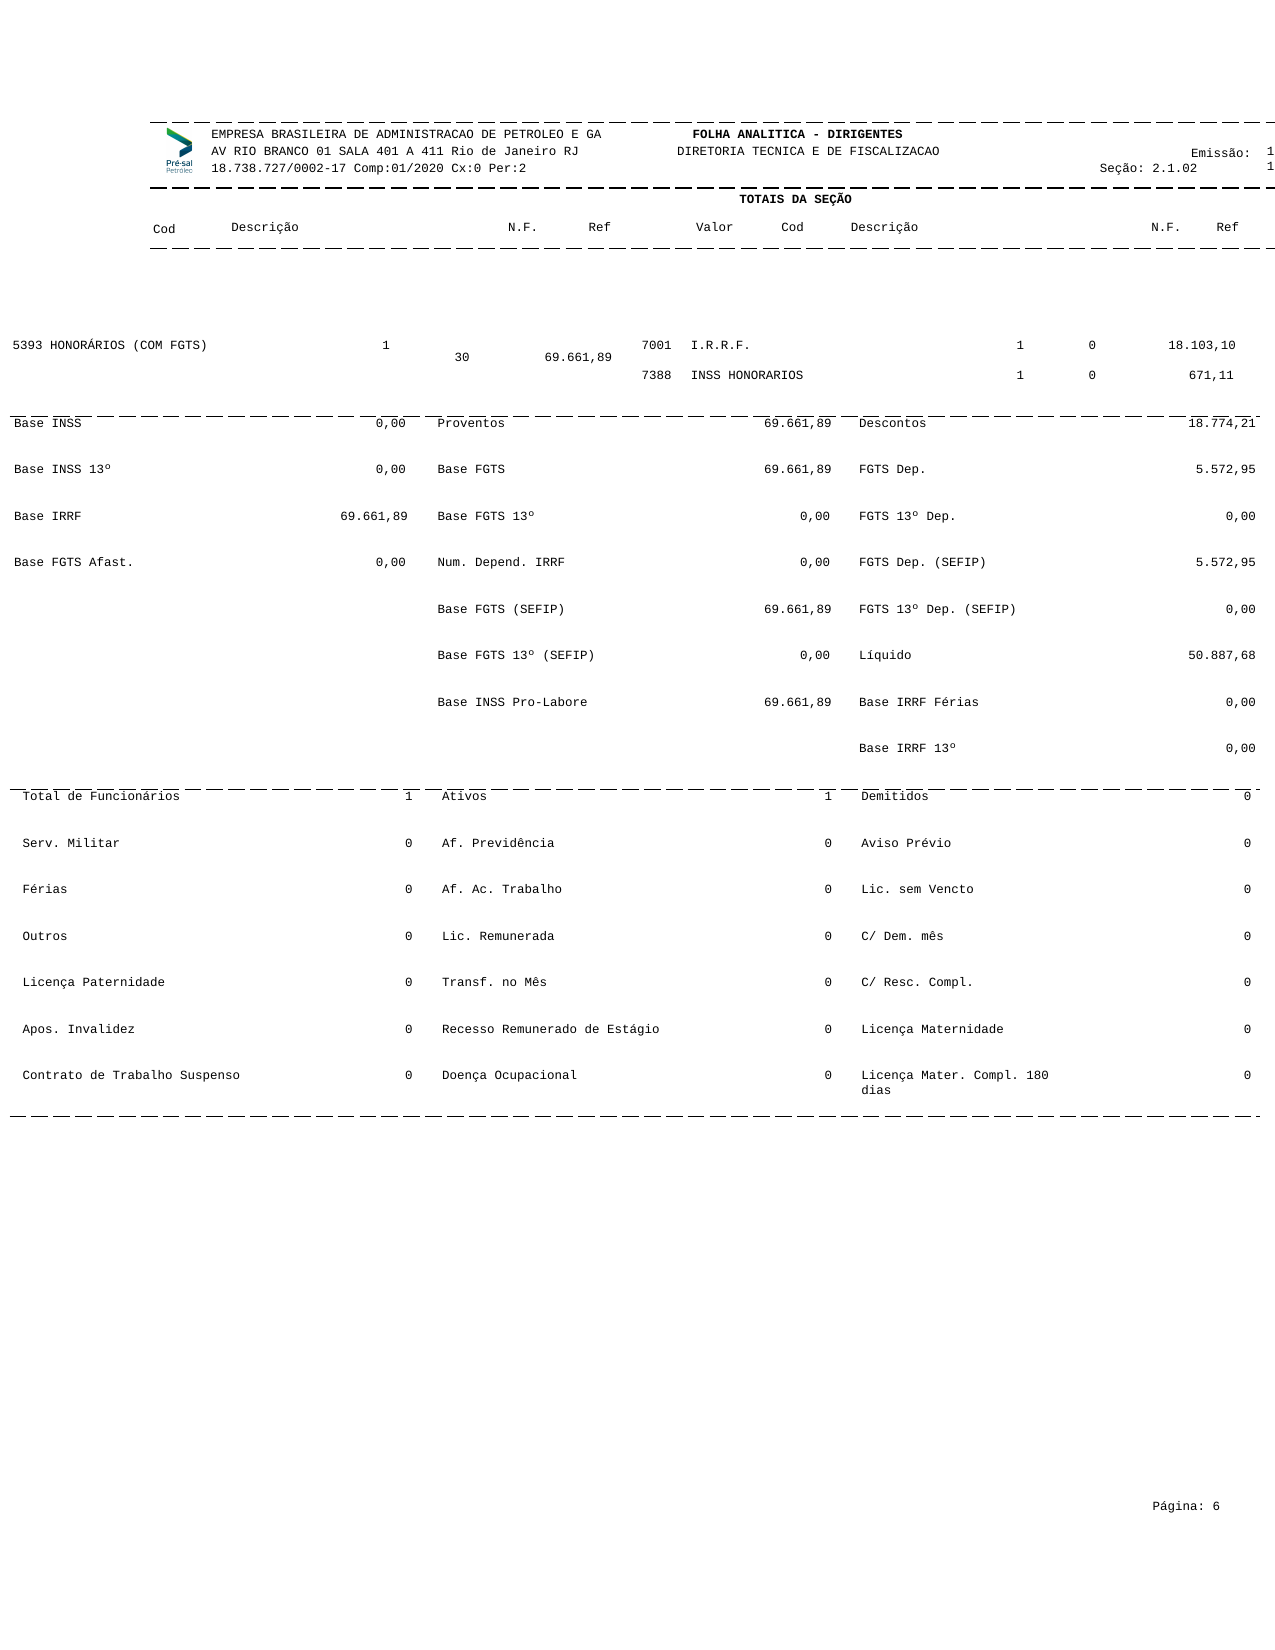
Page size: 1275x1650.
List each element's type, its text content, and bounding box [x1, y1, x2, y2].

table_cell 0,00 [1168, 510, 1259, 556]
table_cell Base INSS Pro-Labore [438, 696, 641, 742]
table_cell Proventos [438, 416, 641, 463]
table_cell C/ Resc. Compl. [859, 976, 1088, 1023]
table_cell Aviso Prévio [859, 837, 1088, 883]
table_cell 1 [691, 789, 859, 837]
table_cell [340, 742, 437, 789]
table_cell Base FGTS 13º [438, 510, 641, 556]
table_cell 69.661,89 [691, 696, 859, 742]
table_cell 0 [1168, 837, 1259, 883]
table_cell Doença Ocupacional [438, 1069, 691, 1116]
table_cell [1088, 976, 1168, 1023]
table_cell 0 [691, 837, 859, 883]
table_cell 69.661,89 [691, 416, 859, 463]
table_cell [641, 603, 691, 649]
table_cell Férias [10, 883, 340, 930]
table_cell Af. Ac. Trabalho [438, 883, 641, 930]
table_cell [1088, 837, 1168, 883]
table_cell 0,00 [1168, 696, 1259, 742]
table_cell Transf. no Mês [438, 976, 641, 1023]
table_cell 0,00 [1168, 742, 1259, 789]
table_cell Licença Paternidade [10, 976, 340, 1023]
table_cell 18.774,21 [1168, 416, 1259, 463]
table_cell 69.661,89 [340, 510, 437, 556]
table_cell Base FGTS 13º (SEFIP) [438, 649, 641, 696]
table_cell TOTAIS DA SEÇÃO Valor Cod Descrição [677, 187, 1099, 248]
table_cell [691, 742, 859, 789]
table_cell [438, 742, 641, 789]
table_cell 0 [691, 1023, 859, 1069]
table_cell Base FGTS [438, 464, 641, 510]
table_cell Num. Depend. IRRF [438, 556, 641, 603]
table_header 18.103,10 [1168, 339, 1259, 369]
table_cell [641, 464, 691, 510]
table_cell [1088, 742, 1168, 789]
table_header EMPRESA BRASILEIRA DE ADMINISTRACAO DE PETROLEO E GA AV RIO BRANCO 01 SALA 401 A 411 Rio de Janeiro RJ 18.738.727/0002-17 Comp:01/2020 Cx:0 Per:2 [211, 122, 677, 187]
table_cell 0,00 [691, 510, 859, 556]
table_cell [1088, 789, 1168, 837]
table_cell Valor [1267, 189, 1275, 248]
table_cell [340, 649, 437, 696]
table_cell FGTS 13º Dep. (SEFIP) [859, 603, 1088, 649]
table_cell 0 [1168, 976, 1259, 1023]
table_cell [438, 369, 641, 416]
table_cell 0,00 [340, 556, 437, 603]
table_cell 0 [1168, 789, 1259, 837]
table_cell Base IRRF Férias [859, 696, 1088, 742]
table_cell [340, 369, 437, 416]
table_cell [340, 696, 437, 742]
table_cell 5.572,95 [1168, 464, 1259, 510]
table_cell [1088, 1069, 1168, 1116]
table_cell [641, 742, 691, 789]
table_cell 0 [691, 883, 859, 930]
table_cell [641, 416, 691, 463]
table_cell Base FGTS (SEFIP) [438, 603, 641, 649]
table_cell 0 [1168, 1069, 1259, 1116]
table_cell Base IRRF 13º [859, 742, 1088, 789]
table_cell 0 [691, 1069, 859, 1116]
table_cell 0,00 [1168, 603, 1259, 649]
table_cell Apos. Invalidez [10, 1023, 340, 1069]
table_cell [641, 837, 691, 883]
table_cell 0 [1088, 369, 1168, 416]
table_cell [1088, 1023, 1168, 1069]
table_header FOLHA ANALITICA - DIRIGENTES DIRETORIA TECNICA E DE FISCALIZACAO [677, 122, 1099, 187]
table_cell 0 [1168, 1023, 1259, 1069]
table_cell [641, 556, 691, 603]
table_cell 671,11 [1168, 369, 1259, 416]
table_cell [10, 369, 340, 416]
table_cell Líquido [859, 649, 1088, 696]
table_cell 0 [340, 1023, 437, 1069]
table_cell Base IRRF [10, 510, 340, 556]
table_cell INSS HONORARIOS [691, 369, 859, 416]
table_cell Serv. Militar [10, 837, 340, 883]
table_cell Outros [10, 930, 340, 976]
table_cell [1088, 416, 1168, 463]
table_header 5393 HONORÁRIOS (COM FGTS) [10, 339, 340, 369]
table_cell C/ Dem. mês [859, 930, 1088, 976]
table_header 0 [1088, 339, 1168, 369]
table_cell 69.661,89 [691, 464, 859, 510]
table_cell Base INSS [10, 416, 340, 463]
table_cell [1088, 464, 1168, 510]
table_header 1 [859, 339, 1088, 369]
table_cell [641, 696, 691, 742]
table_cell Licença Maternidade [859, 1023, 1088, 1069]
table_cell FGTS Dep. [859, 464, 1088, 510]
table_cell 5.572,95 [1168, 556, 1259, 603]
table_cell FGTS 13º Dep. [859, 510, 1088, 556]
table_cell [1088, 649, 1168, 696]
table_cell Lic. Remunerada [438, 930, 641, 976]
table_cell 0 [340, 1069, 437, 1116]
table_cell [1088, 930, 1168, 976]
table_cell [340, 603, 437, 649]
table_cell 0 [340, 837, 437, 883]
table_cell Total de Funcionários [10, 789, 340, 837]
table_cell Contrato de Trabalho Suspenso [10, 1069, 340, 1116]
table_cell 69.661,89 [691, 603, 859, 649]
table_cell [641, 883, 691, 930]
table_cell [10, 603, 340, 649]
table_header [150, 122, 211, 187]
table_cell Lic. sem Vencto [859, 883, 1088, 930]
table_cell Licença Mater. Compl. 180 dias [859, 1069, 1088, 1116]
table_cell 0,00 [691, 649, 859, 696]
table_cell Base FGTS Afast. [10, 556, 340, 603]
table_cell [10, 742, 340, 789]
table_cell 50.887,68 [1168, 649, 1259, 696]
table_header 7001 [641, 339, 691, 369]
table_cell [1088, 696, 1168, 742]
table_cell Demitidos [859, 789, 1088, 837]
table_cell N.F. Ref [1100, 187, 1267, 248]
table_header Emissão: Seção: 2.1.02 [1100, 122, 1267, 187]
table_cell Descrição N.F. Ref [211, 187, 677, 248]
table_cell 0 [340, 976, 437, 1023]
table_header 1 [340, 339, 437, 369]
table_cell [10, 649, 340, 696]
table_cell 0 [1168, 930, 1259, 976]
table_cell 0 [1168, 883, 1259, 930]
table_cell Descontos [859, 416, 1088, 463]
table_cell 1 [340, 789, 437, 837]
table_header 30 69.661,89 [438, 339, 641, 369]
table_cell Base INSS 13º [10, 464, 340, 510]
table_cell [641, 789, 691, 837]
table_header I.R.R.F. [691, 339, 859, 369]
table_cell 0 [340, 883, 437, 930]
table_cell 0,00 [340, 464, 437, 510]
table_cell Af. Previdência [438, 837, 641, 883]
table_cell [1088, 603, 1168, 649]
table_cell [10, 696, 340, 742]
table_cell Cod [150, 187, 211, 248]
table_cell 0,00 [691, 556, 859, 603]
table_cell 0 [691, 930, 859, 976]
table_cell [1088, 883, 1168, 930]
table_cell [641, 930, 691, 976]
table_cell Ativos [438, 789, 641, 837]
table_cell Recesso Remunerado de Estágio [438, 1023, 691, 1069]
table_cell [641, 649, 691, 696]
table_cell 0 [340, 930, 437, 976]
table_cell 0,00 [340, 416, 437, 463]
table_cell 7388 [641, 369, 691, 416]
table_cell [1088, 510, 1168, 556]
table_cell [641, 510, 691, 556]
table_cell FGTS Dep. (SEFIP) [859, 556, 1088, 603]
table_cell 0 [691, 976, 859, 1023]
table_cell [1088, 556, 1168, 603]
table_cell 1 [859, 369, 1088, 416]
table_cell [641, 976, 691, 1023]
